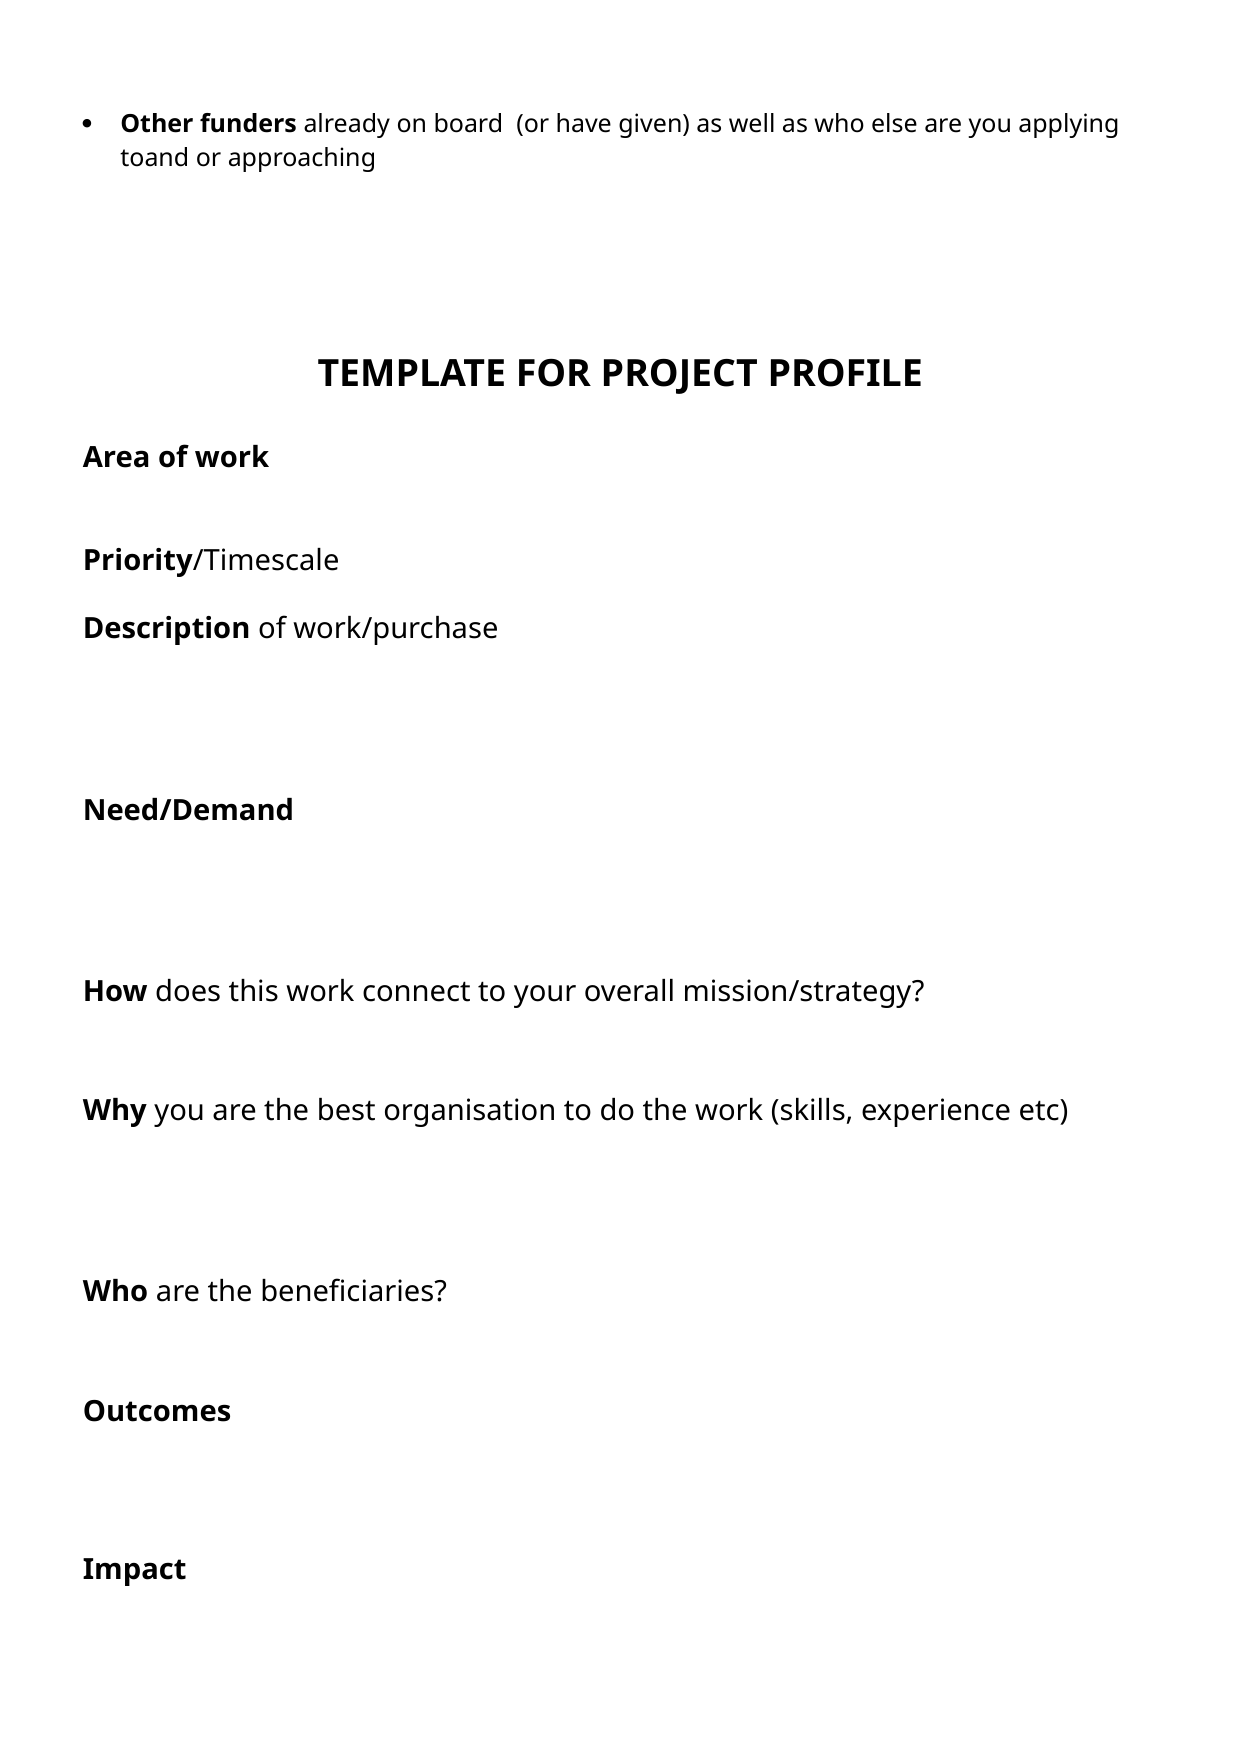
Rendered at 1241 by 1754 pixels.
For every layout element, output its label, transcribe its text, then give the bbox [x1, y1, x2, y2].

text Why you are the best organisation to do the work (skills, experience etc) [83, 1089, 1157, 1129]
text Area of work [83, 437, 1157, 476]
text Need/Demand [83, 789, 1157, 828]
text Who are the beneficiaries? [83, 1271, 1157, 1310]
text Impact [83, 1548, 1157, 1588]
text Description of work/purchase [83, 607, 1157, 647]
text How does this work connect to your overall mission/strategy? [83, 970, 1157, 1010]
list Other funders already on board (or have given) as well as who else are you applying toand or approaching [83, 105, 1157, 173]
text Priority/Timescale [83, 539, 1157, 578]
text Outcomes [83, 1390, 1157, 1429]
text TEMPLATE FOR PROJECT PROFILE [83, 346, 1157, 397]
